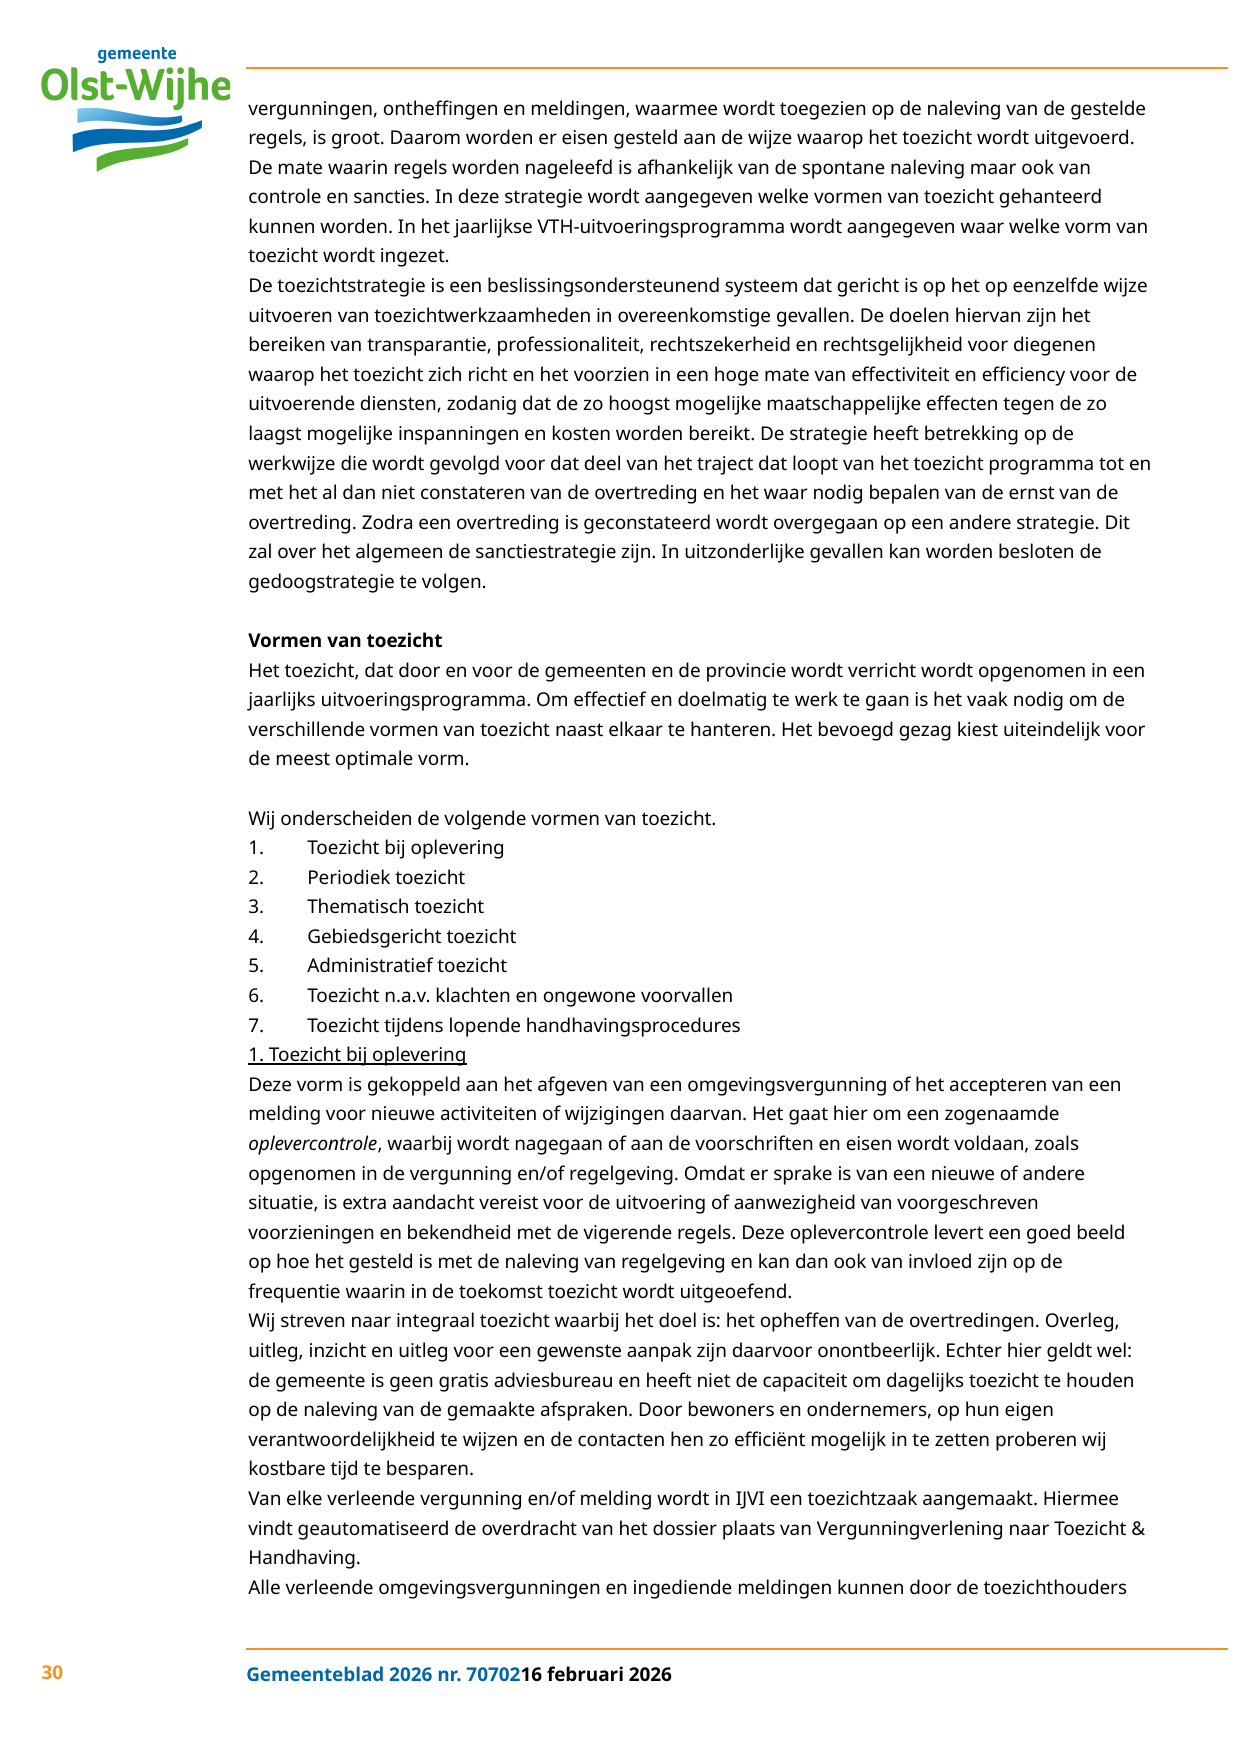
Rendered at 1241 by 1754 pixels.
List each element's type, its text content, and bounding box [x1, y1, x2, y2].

text vergunningen, ontheffingen en meldingen, waarmee wordt toegezien op de naleving van de gestelde regels, is groot. Daarom worden er eisen gesteld aan de wijze waarop het toezicht wordt uitgevoerd. De mate waarin regels worden nageleefd is afhankelijk van de spontane naleving maar ook van controle en sancties. In deze strategie wordt aangegeven welke vormen van toezicht gehanteerd kunnen worden. In het jaarlijkse VTH-uitvoeringsprogramma wordt aangegeven waar welke vorm van toezicht wordt ingezet. [248, 95, 1152, 268]
text Wij onderscheiden de volgende vormen van toezicht. [248, 805, 1152, 831]
list Thematisch toezicht [248, 893, 1152, 919]
text Het toezicht, dat door en voor de gemeenten en de provincie wordt verricht wordt opgenomen in een jaarlijks uitvoeringsprogramma. Om effectief en doelmatig te werk te gaan is het vaak nodig om de verschillende vormen van toezicht naast elkaar te hanteren. Het bevoegd gezag kiest uiteindelijk voor de meest optimale vorm. [248, 657, 1152, 771]
text Wij streven naar integraal toezicht waarbij het doel is: het opheffen van de overtredingen. Overleg, uitleg, inzicht en uitleg voor een gewenste aanpak zijn daarvoor onontbeerlijk. Echter hier geldt wel: de gemeente is geen gratis adviesbureau en heeft niet de capaciteit om dagelijks toezicht te houden op de naleving van de gemaakte afspraken. Door bewoners en ondernemers, op hun eigen verantwoordelijkheid te wijzen en de contacten hen zo efficiënt mogelijk in te zetten proberen wij kostbare tijd te besparen. [248, 1308, 1152, 1481]
text De toezichtstrategie is een beslissingsondersteunend systeem dat gericht is op het op eenzelfde wijze uitvoeren van toezichtwerkzaamheden in overeenkomstige gevallen. De doelen hiervan zijn het bereiken van transparantie, professionaliteit, rechtszekerheid en rechtsgelijkheid voor diegenen waarop het toezicht zich richt en het voorzien in een hoge mate van effectiviteit en efficiency voor de uitvoerende diensten, zodanig dat de zo hoogst mogelijke maatschappelijke effecten tegen de zo laagst mogelijke inspanningen en kosten worden bereikt. De strategie heeft betrekking op de werkwijze die wordt gevolgd voor dat deel van het traject dat loopt van het toezicht programma tot en met het al dan niet constateren van de overtreding en het waar nodig bepalen van de ernst van de overtreding. Zodra een overtreding is geconstateerd wordt overgegaan op een andere strategie. Dit zal over het algemeen de sanctiestrategie zijn. In uitzonderlijke gevallen kan worden besloten de gedoogstrategie te volgen. [248, 272, 1152, 594]
text Deze vorm is gekoppeld aan het afgeven van een omgevingsvergunning of het accepteren van een melding voor nieuwe activiteiten of wijzigingen daarvan. Het gaat hier om een zogenaamde oplevercontrole, waarbij wordt nagegaan of aan de voorschriften en eisen wordt voldaan, zoals opgenomen in de vergunning en/of regelgeving. Omdat er sprake is van een nieuwe of andere situatie, is extra aandacht vereist voor de uitvoering of aanwezigheid van voorgeschreven voorzieningen en bekendheid met de vigerende regels. Deze oplevercontrole levert een goed beeld op hoe het gesteld is met de naleving van regelgeving en kan dan ook van invloed zijn op de frequentie waarin in de toekomst toezicht wordt uitgeoefend. [248, 1071, 1152, 1304]
text Van elke verleende vergunning en/of melding wordt in IJVI een toezichtzaak aangemaakt. Hiermee vindt geautomatiseerd de overdracht van het dossier plaats van Vergunningverlening naar Toezicht & Handhaving. [248, 1485, 1152, 1570]
text Vormen van toezicht [248, 627, 1152, 653]
list Toezicht tijdens lopende handhavingsprocedures [248, 1012, 1152, 1038]
list Gebiedsgericht toezicht [248, 923, 1152, 949]
list Toezicht bij oplevering [248, 834, 1152, 860]
list Toezicht n.a.v. klachten en ongewone voorvallen [248, 982, 1152, 1008]
list Periodiek toezicht [248, 864, 1152, 890]
text 1. Toezicht bij oplevering [248, 1041, 1152, 1067]
picture [41, 47, 231, 172]
list Administratief toezicht [248, 953, 1152, 978]
text Alle verleende omgevingsvergunningen en ingediende meldingen kunnen door de toezichthouders [248, 1574, 1152, 1600]
